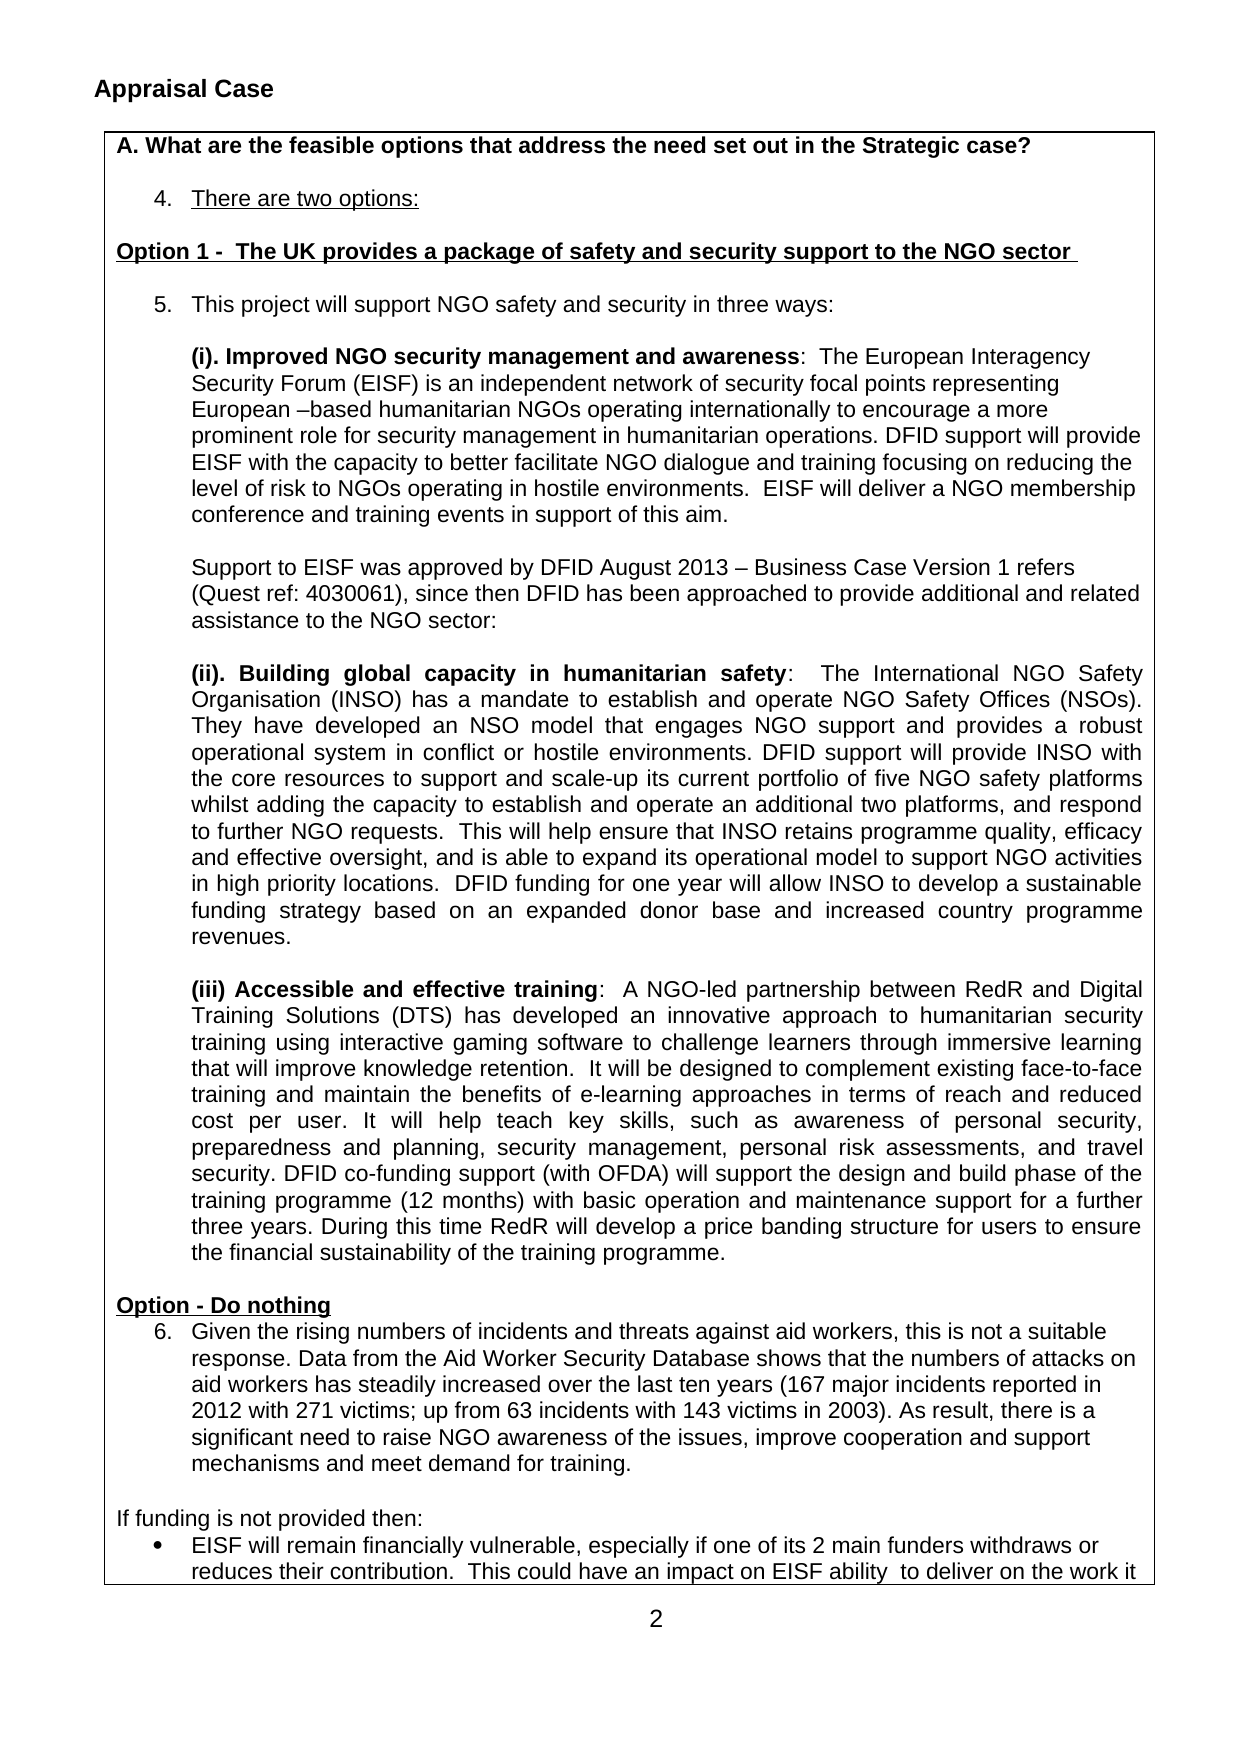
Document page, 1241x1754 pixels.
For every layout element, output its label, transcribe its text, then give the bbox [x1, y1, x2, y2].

table_header A. What are the feasible options that address the need set out in the Strategic case? There are two options: Option 1 - The UK provides a package of safety and security support to the NGO sector This project will support NGO safety and security in three ways: (i). Improved NGO security management and awareness: The European Interagency Security Forum (EISF) is an independent network of security focal points representing European –based humanitarian NGOs operating internationally to encourage a more prominent role for security management in humanitarian operations. DFID support will provide EISF with the capacity to better facilitate NGO dialogue and training focusing on reducing the level of risk to NGOs operating in hostile environments. EISF will deliver a NGO membership conference and training events in support of this aim. Support to EISF was approved by DFID August 2013 – Business Case Version 1 refers (Quest ref: 4030061), since then DFID has been approached to provide additional and related assistance to the NGO sector: (ii). Building global capacity in humanitarian safety: The International NGO Safety Organisation (INSO) has a mandate to establish and operate NGO Safety Offices (NSOs). They have developed an NSO model that engages NGO support and provides a robust operational system in conflict or hostile environments. DFID support will provide INSO with the core resources to support and scale-up its current portfolio of five NGO safety platforms whilst adding the capacity to establish and operate an additional two platforms, and respond to further NGO requests. This will help ensure that INSO retains programme quality, efficacy and effective oversight, and is able to expand its operational model to support NGO activities in high priority locations. DFID funding for one year will allow INSO to develop a sustainable funding strategy based on an expanded donor base and increased country programme revenues. (iii) Accessible and effective training: A NGO-led partnership between RedR and Digital Training Solutions (DTS) has developed an innovative approach to humanitarian security training using interactive gaming software to challenge learners through immersive learning that will improve knowledge retention. It will be designed to complement existing face-to-face training and maintain the benefits of e-learning approaches in terms of reach and reduced cost per user. It will help teach key skills, such as awareness of personal security, preparedness and planning, security management, personal risk assessments, and travel security. DFID co-funding support (with OFDA) will support the design and build phase of the training programme (12 months) with basic operation and maintenance support for a further three years. During this time RedR will develop a price banding structure for users to ensure the financial sustainability of the training programme. Option - Do nothing Given the rising numbers of incidents and threats against aid workers, this is not a suitable response. Data from the Aid Worker Security Database shows that the numbers of attacks on aid workers has steadily increased over the last ten years (167 major incidents reported in 2012 with 271 victims; up from 63 incidents with 143 victims in 2003). As result, there is a significant need to raise NGO awareness of the issues, improve cooperation and support mechanisms and meet demand for training. If funding is not provided then: EISF will remain financially vulnerable, especially if one of its 2 main funders withdraws or reduces their contribution. This could have an impact on EISF ability to deliver on the work it is doing to increase NGO awareness and research on security related threats, including delivering an in-country workshop which is planned to reach out to staff based overseas. INSO will find it more difficult to scale-up its operations to establish new NGO Safety Offices in difficult and hostile environments, meaning that NGOs working in these locations will not receive the support they need to run effective programmes and to manage the risks faced by their staff, this could impact on the quality of assistance they are able to provide for vulnerable communities. RedR and DTS will need to seek alternative funding to develop their innovative humanitarian training programme. If not developed, training solutions for NGOs will be more limited with NGOs continuing to spend thousands of pounds on security training each year, much of which is spent on travel costs given frequent difficulties of providing training to aid workers in many field locations. They will also continue to rely on limited e-learning packages which tend to provide users with information but offer little scope for interaction. [105, 133, 1154, 1584]
text Appraisal Case [93, 74, 1125, 103]
